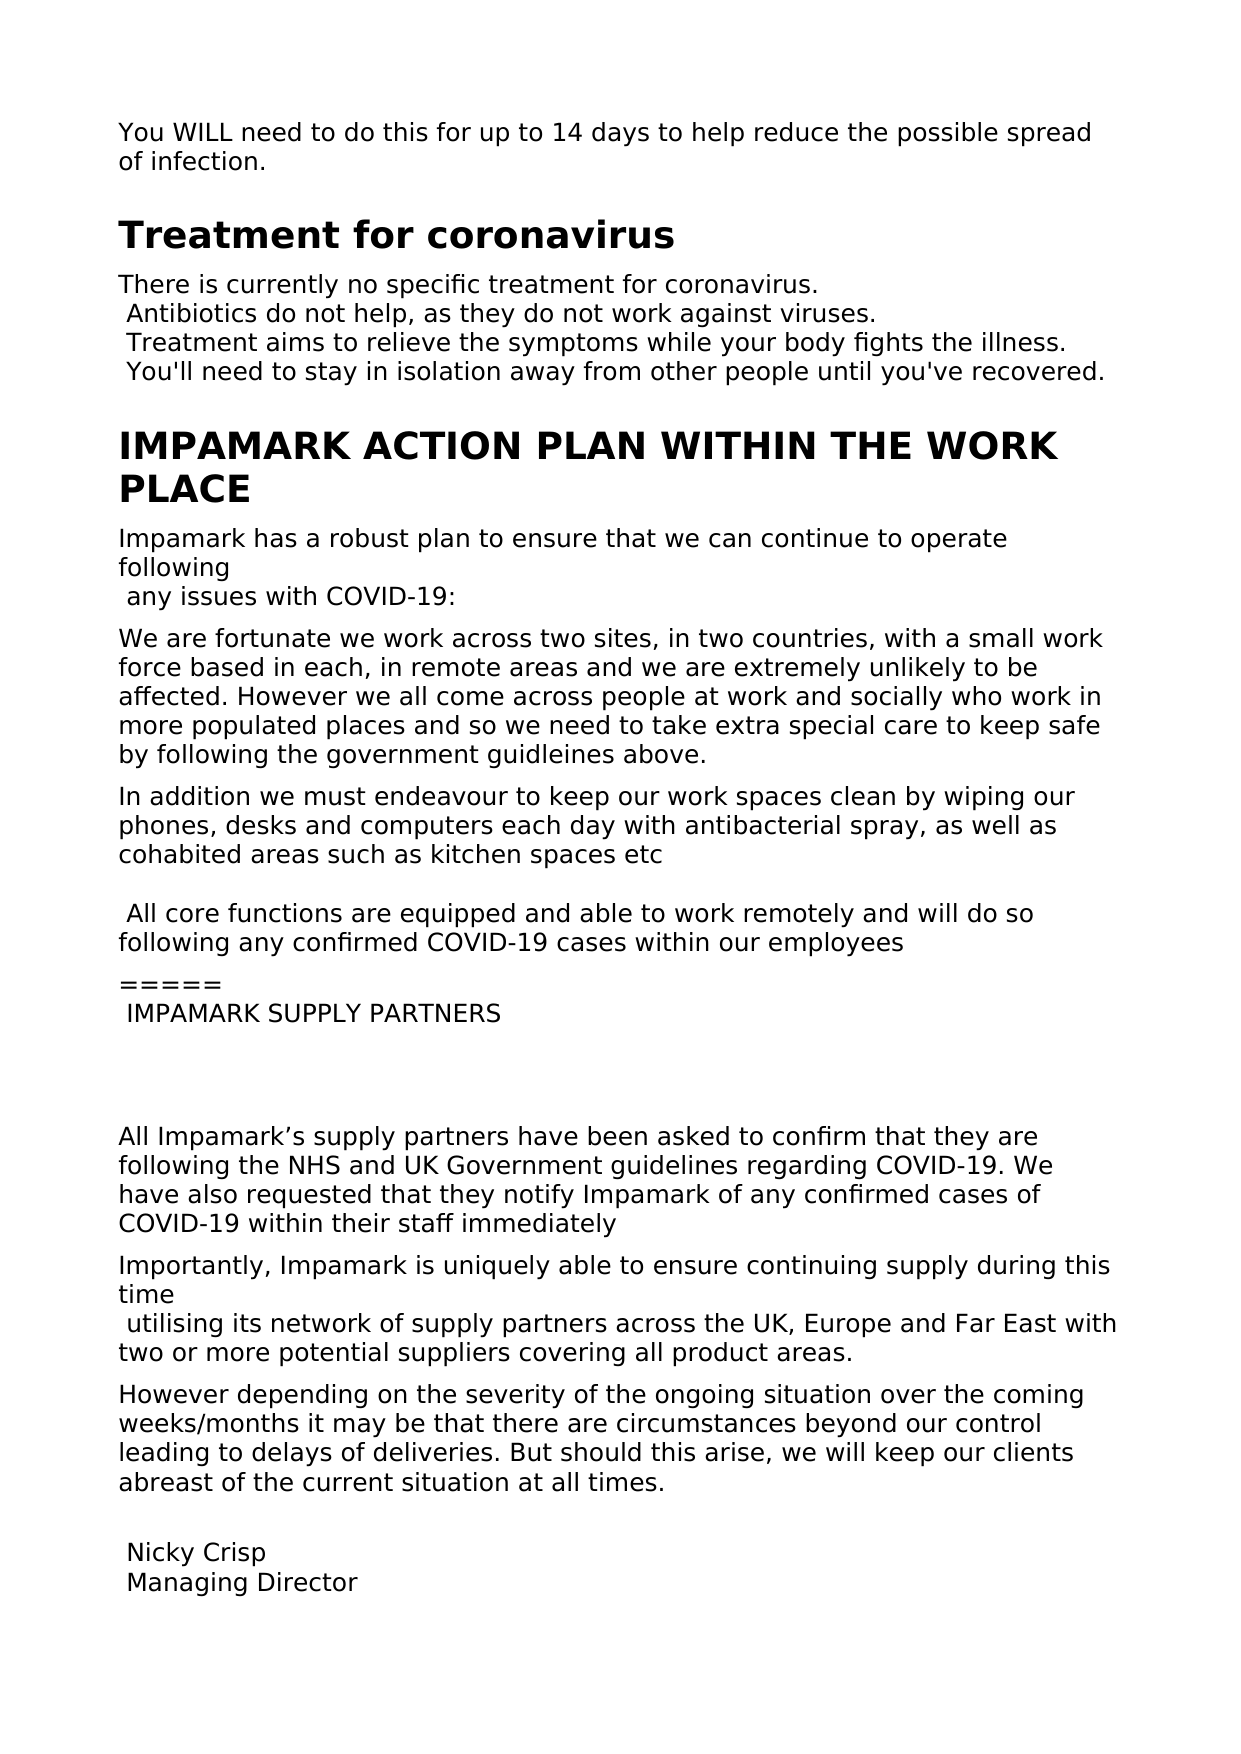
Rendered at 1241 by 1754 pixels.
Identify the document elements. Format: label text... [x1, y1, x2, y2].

subtitle IMPAMARK ACTION PLAN WITHIN THE WORK PLACE [118, 424, 1122, 512]
text In addition we must endeavour to keep our work spaces clean by wiping our phones, desks and computers each day with antibacterial spray, as well as cohabited areas such as kitchen spaces etc All core functions are equipped and able to work remotely and will do so following any confirmed COVID-19 cases within our employees [118, 782, 1122, 957]
text We are fortunate we work across two sites, in two countries, with a small work force based in each, in remote areas and we are extremely unlikely to be affected. However we all come across people at work and socially who work in more populated places and so we need to take extra special care to keep safe by following the government guidleines above. [118, 624, 1122, 770]
text Impamark has a robust plan to ensure that we can continue to operate following any issues with COVID-19: [118, 524, 1122, 612]
text All Impamark’s supply partners have been asked to confirm that they are following the NHS and UK Government guidelines regarding COVID-19. We have also requested that they notify Impamark of any confirmed cases of COVID-19 within their staff immediately [118, 1122, 1122, 1238]
subtitle Treatment for coronavirus [118, 214, 1122, 258]
text There is currently no specific treatment for coronavirus. Antibiotics do not help, as they do not work against viruses. Treatment aims to relieve the symptoms while your body fights the illness. You'll need to stay in isolation away from other people until you've recovered. [118, 270, 1122, 387]
text Nicky Crisp Managing Director [118, 1509, 1122, 1597]
text ===== IMPAMARK SUPPLY PARTNERS [118, 970, 1122, 1028]
text However depending on the severity of the ongoing situation over the coming weeks/months it may be that there are circumstances beyond our control leading to delays of deliveries. But should this arise, we will keep our clients abreast of the current situation at all times. [118, 1380, 1122, 1497]
text Importantly, Impamark is uniquely able to ensure continuing supply during this time utilising its network of supply partners across the UK, Europe and Far East with two or more potential suppliers covering all product areas. [118, 1251, 1122, 1368]
text You WILL need to do this for up to 14 days to help reduce the possible spread of infection. [118, 118, 1122, 176]
